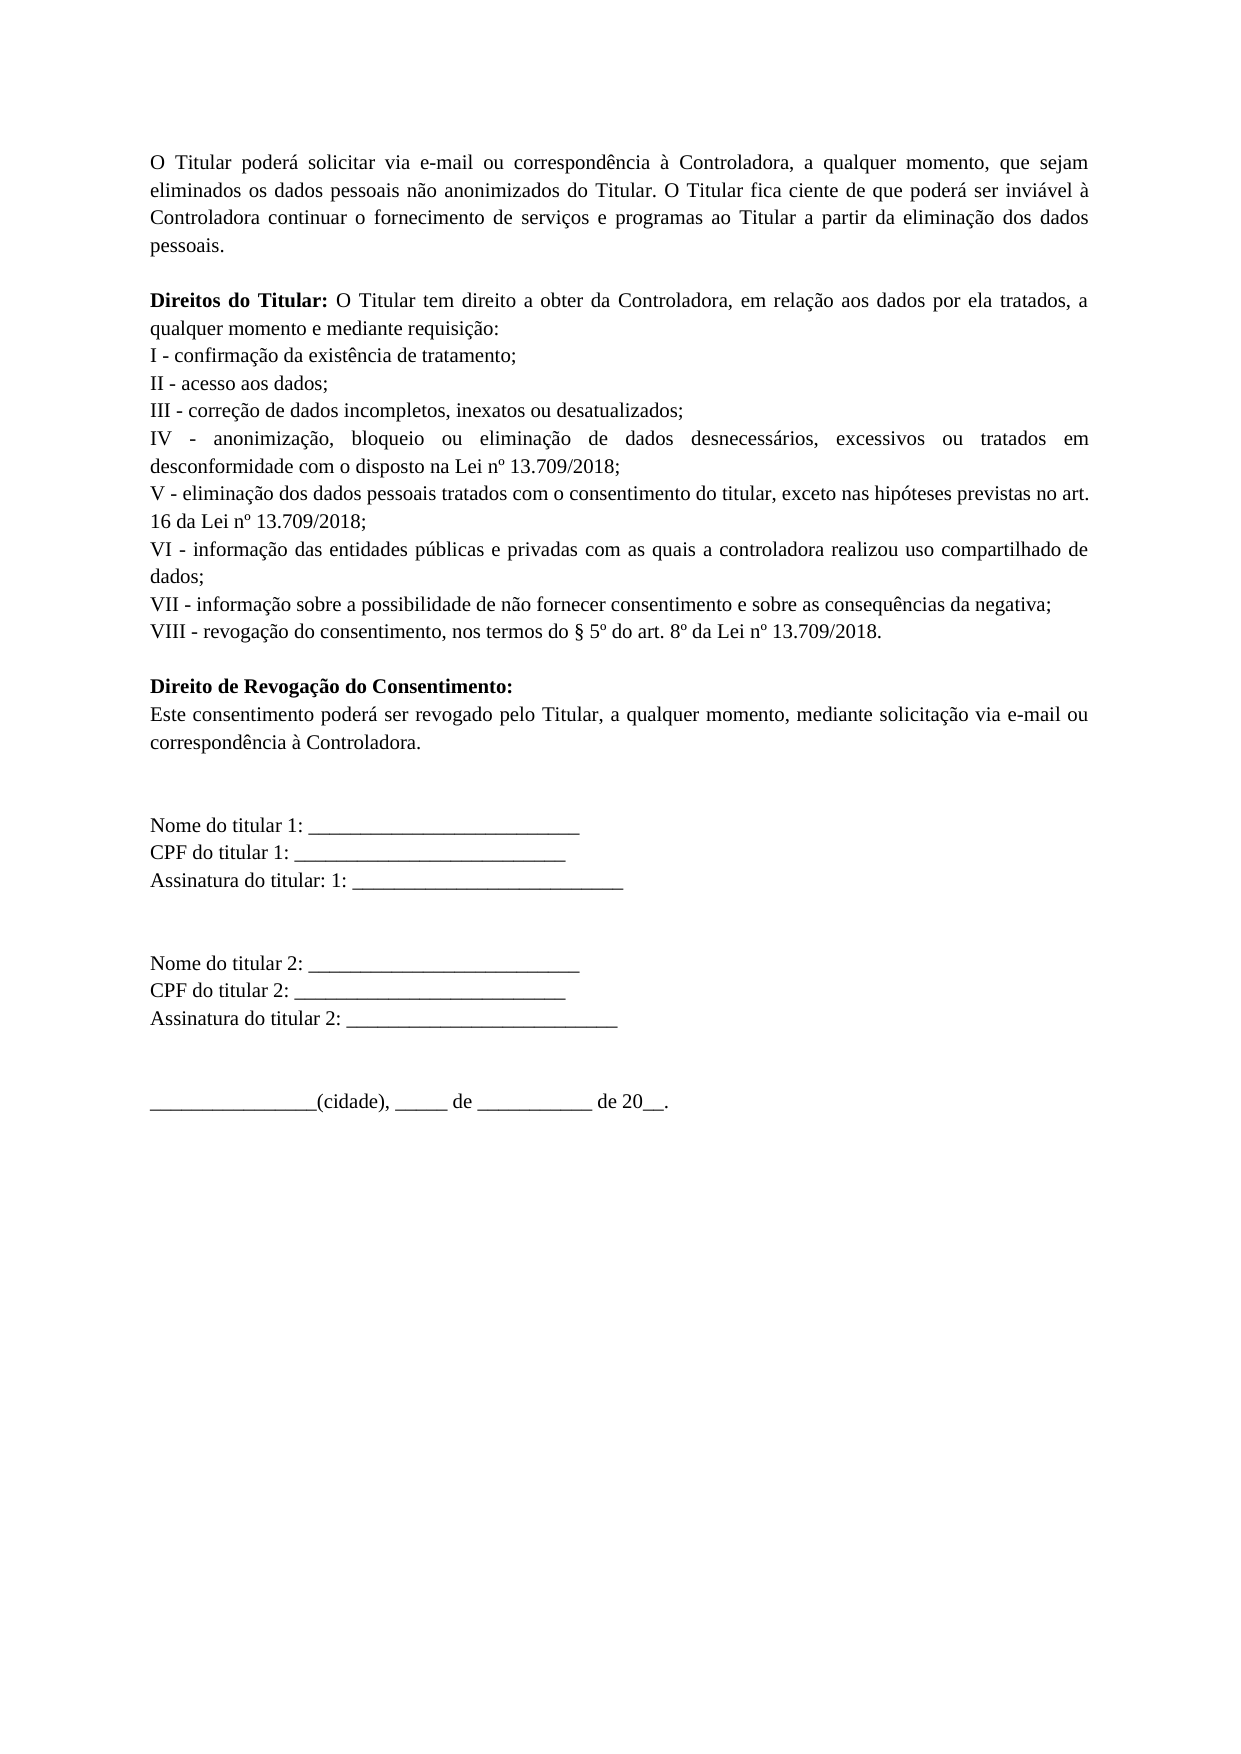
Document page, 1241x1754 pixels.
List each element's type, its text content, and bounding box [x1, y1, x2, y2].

text Direitos do Titular: O Titular tem direito a obter da Controladora, em relação aos dados por ela tratados, a qualquer momento e mediante requisição: [150, 288, 1090, 340]
text V - eliminação dos dados pessoais tratados com o consentimento do titular, exceto nas hipóteses previstas no art. 16 da Lei nº 13.709/2018; [150, 481, 1090, 533]
text II - acesso aos dados; [150, 371, 1090, 395]
text CPF do titular 2: __________________________ [150, 978, 1090, 1002]
text IV - anonimização, bloqueio ou eliminação de dados desnecessários, excessivos ou tratados em desconformidade com o disposto na Lei nº 13.709/2018; [150, 426, 1090, 478]
text ________________(cidade), _____ de ___________ de 20__. [150, 1088, 1090, 1113]
text Este consentimento poderá ser revogado pelo Titular, a qualquer momento, mediante solicitação via e-mail ou correspondência à Controladora. [150, 702, 1090, 754]
text VIII - revogação do consentimento, nos termos do § 5º do art. 8º da Lei nº 13.709/2018. [150, 619, 1090, 643]
text Assinatura do titular: 1: __________________________ [150, 868, 1090, 892]
text III - correção de dados incompletos, inexatos ou desatualizados; [150, 398, 1090, 422]
text Nome do titular 2: __________________________ [150, 951, 1090, 974]
text Nome do titular 1: __________________________ [150, 812, 1090, 837]
text VI - informação das entidades públicas e privadas com as quais a controladora realizou uso compartilhado de dados; [150, 536, 1090, 588]
text Assinatura do titular 2: __________________________ [150, 1006, 1090, 1030]
text CPF do titular 1: __________________________ [150, 840, 1090, 864]
text VII - informação sobre a possibilidade de não fornecer consentimento e sobre as consequências da negativa; [150, 592, 1090, 616]
text I - confirmação da existência de tratamento; [150, 343, 1090, 367]
text O Titular poderá solicitar via e-mail ou correspondência à Controladora, a qualquer momento, que sejam eliminados os dados pessoais não anonimizados do Titular. O Titular fica ciente de que poderá ser inviável à Controladora continuar o fornecimento de serviços e programas ao Titular a partir da eliminação dos dados pessoais. [150, 150, 1090, 257]
text Direito de Revogação do Consentimento: [150, 674, 1090, 698]
